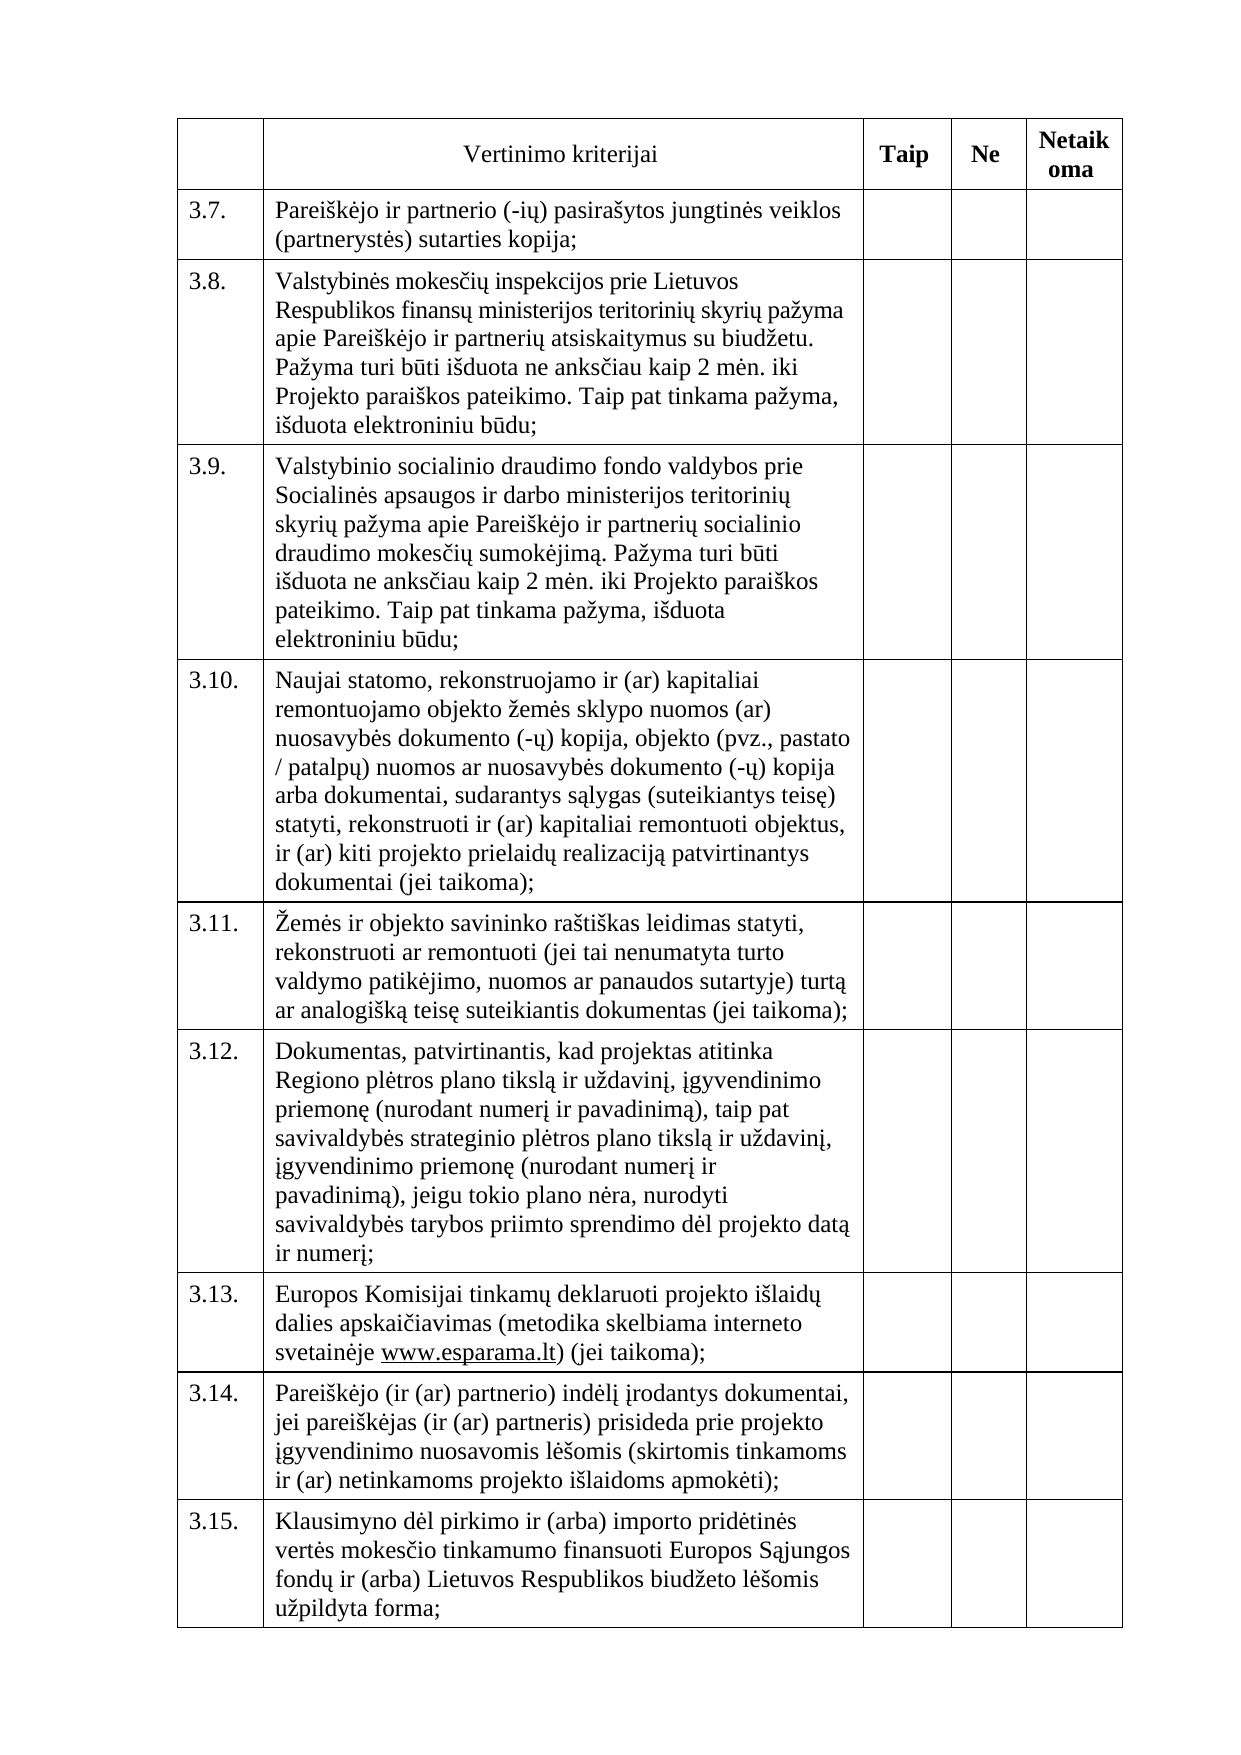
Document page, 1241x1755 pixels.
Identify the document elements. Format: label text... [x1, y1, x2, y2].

table_cell 3.7. [178, 190, 263, 259]
table_cell Pareiškėjo (ir (ar) partnerio) indėlį įrodantys dokumentai, jei pareiškėjas (ir (ar) partneris) prisideda prie projekto įgyvendinimo nuosavomis lėšomis (skirtomis tinkamoms ir (ar) netinkamoms projekto išlaidoms apmokėti); [264, 1373, 863, 1499]
table_cell 3.9. [178, 445, 263, 658]
table_cell Naujai statomo, rekonstruojamo ir (ar) kapitaliai remontuojamo objekto žemės sklypo nuomos (ar) nuosavybės dokumento (-ų) kopija, objekto (pvz., pastato / patalpų) nuomos ar nuosavybės dokumento (-ų) kopija arba dokumentai, sudarantys sąlygas (suteikiantys teisę) statyti, rekonstruoti ir (ar) kapitaliai remontuoti objektus, ir (ar) kiti projekto prielaidų realizaciją patvirtinantys dokumentai (jei taikoma); [264, 660, 863, 901]
table_cell [1027, 1500, 1122, 1627]
table_cell [1027, 1030, 1122, 1272]
table_cell 3.8. [178, 260, 263, 444]
table_cell 3.10. [178, 660, 263, 901]
table_cell [864, 903, 951, 1029]
table_cell [952, 190, 1026, 259]
table_cell [864, 1030, 951, 1272]
table_cell Valstybinio socialinio draudimo fondo valdybos prie Socialinės apsaugos ir darbo ministerijos teritorinių skyrių pažyma apie Pareiškėjo ir partnerių socialinio draudimo mokesčių sumokėjimą. Pažyma turi būti išduota ne anksčiau kaip 2 mėn. iki Projekto paraiškos pateikimo. Taip pat tinkama pažyma, išduota elektroniniu būdu; [264, 445, 863, 658]
table_cell Pareiškėjo ir partnerio (-ių) pasirašytos jungtinės veiklos (partnerystės) sutarties kopija; [264, 190, 863, 259]
table_header Vertinimo kriterijai [264, 119, 863, 188]
table_cell [864, 260, 951, 444]
table_cell [1027, 445, 1122, 658]
table_cell [864, 1373, 951, 1499]
table_cell 3.12. [178, 1030, 263, 1272]
table_cell [1027, 1373, 1122, 1499]
table_cell [1027, 190, 1122, 259]
table_cell Žemės ir objekto savininko raštiškas leidimas statyti, rekonstruoti ar remontuoti (jei tai nenumatyta turto valdymo patikėjimo, nuomos ar panaudos sutartyje) turtą ar analogišką teisę suteikiantis dokumentas (jei taikoma); [264, 903, 863, 1029]
table_cell [864, 445, 951, 658]
table_cell Valstybinės mokesčių inspekcijos prie Lietuvos Respublikos finansų ministerijos teritorinių skyrių pažyma apie Pareiškėjo ir partnerių atsiskaitymus su biudžetu. Pažyma turi būti išduota ne anksčiau kaip 2 mėn. iki Projekto paraiškos pateikimo. Taip pat tinkama pažyma, išduota elektroniniu būdu; [264, 260, 863, 444]
table_header [178, 119, 263, 188]
table_cell [952, 903, 1026, 1029]
table_cell 3.14. [178, 1373, 263, 1499]
table_cell Klausimyno dėl pirkimo ir (arba) importo pridėtinės vertės mokesčio tinkamumo finansuoti Europos Sąjungos fondų ir (arba) Lietuvos Respublikos biudžeto lėšomis užpildyta forma; [264, 1500, 863, 1627]
table_cell [864, 660, 951, 901]
table_cell [864, 1273, 951, 1371]
table_cell [952, 1373, 1026, 1499]
table_cell [864, 190, 951, 259]
table_header Ne [952, 119, 1026, 188]
table_header Taip [864, 119, 951, 188]
table_cell [952, 1500, 1026, 1627]
table_cell [952, 1030, 1026, 1272]
table_header Netaikoma [1027, 119, 1122, 188]
table_cell [952, 1273, 1026, 1371]
table_cell [1027, 1273, 1122, 1371]
table_cell [952, 660, 1026, 901]
table_cell 3.13. [178, 1273, 263, 1371]
table_cell [1027, 903, 1122, 1029]
table_cell [1027, 660, 1122, 901]
table_cell [952, 445, 1026, 658]
table_cell [952, 260, 1026, 444]
table_cell 3.11. [178, 903, 263, 1029]
table_cell [864, 1500, 951, 1627]
table_cell [1027, 260, 1122, 444]
table_cell Dokumentas, patvirtinantis, kad projektas atitinka Regiono plėtros plano tikslą ir uždavinį, įgyvendinimo priemonę (nurodant numerį ir pavadinimą), taip pat savivaldybės strateginio plėtros plano tikslą ir uždavinį, įgyvendinimo priemonę (nurodant numerį ir pavadinimą), jeigu tokio plano nėra, nurodyti savivaldybės tarybos priimto sprendimo dėl projekto datą ir numerį; [264, 1030, 863, 1272]
table_cell Europos Komisijai tinkamų deklaruoti projekto išlaidų dalies apskaičiavimas (metodika skelbiama interneto svetainėje www.esparama.lt) (jei taikoma); [264, 1273, 863, 1371]
table_cell 3.15. [178, 1500, 263, 1627]
